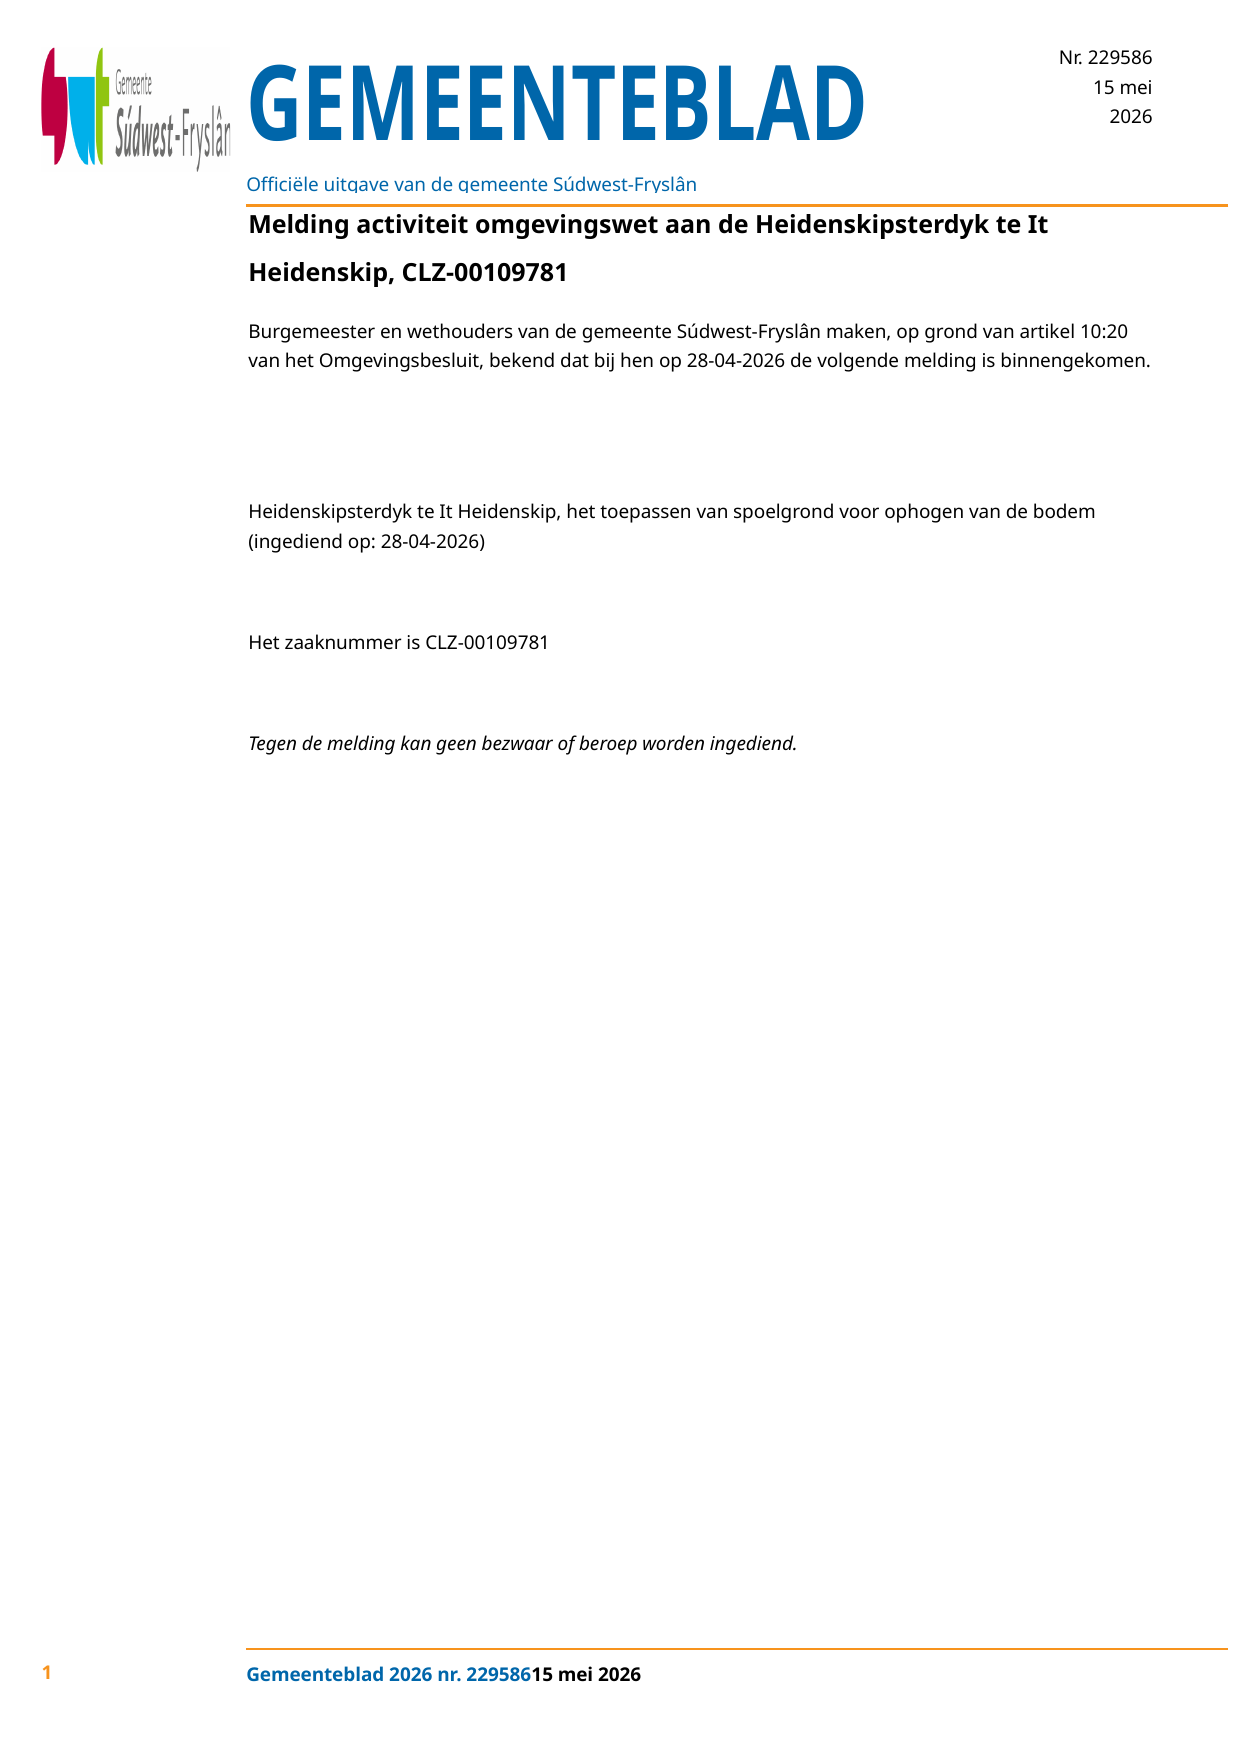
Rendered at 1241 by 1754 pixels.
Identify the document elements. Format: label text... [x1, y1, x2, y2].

picture [41, 47, 231, 172]
text Burgemeester en wethouders van de gemeente Súdwest-Fryslân maken, op grond van artikel 10:20 van het Omgevingsbesluit, bekend dat bij hen op 28-04-2026 de volgende melding is binnengekomen. [248, 318, 1152, 373]
text Het zaaknummer is CLZ-00109781 [248, 629, 1152, 655]
text Heidenskipsterdyk te It Heidenskip, het toepassen van spoelgrond voor ophogen van de bodem (ingediend op: 28-04-2026) [248, 499, 1152, 554]
text Melding activiteit omgevingswet aan de Heidenskipsterdyk te It Heidenskip, CLZ-00109781 [248, 207, 1152, 288]
text Tegen de melding kan geen bezwaar of beroep worden ingediend. [248, 730, 1152, 756]
